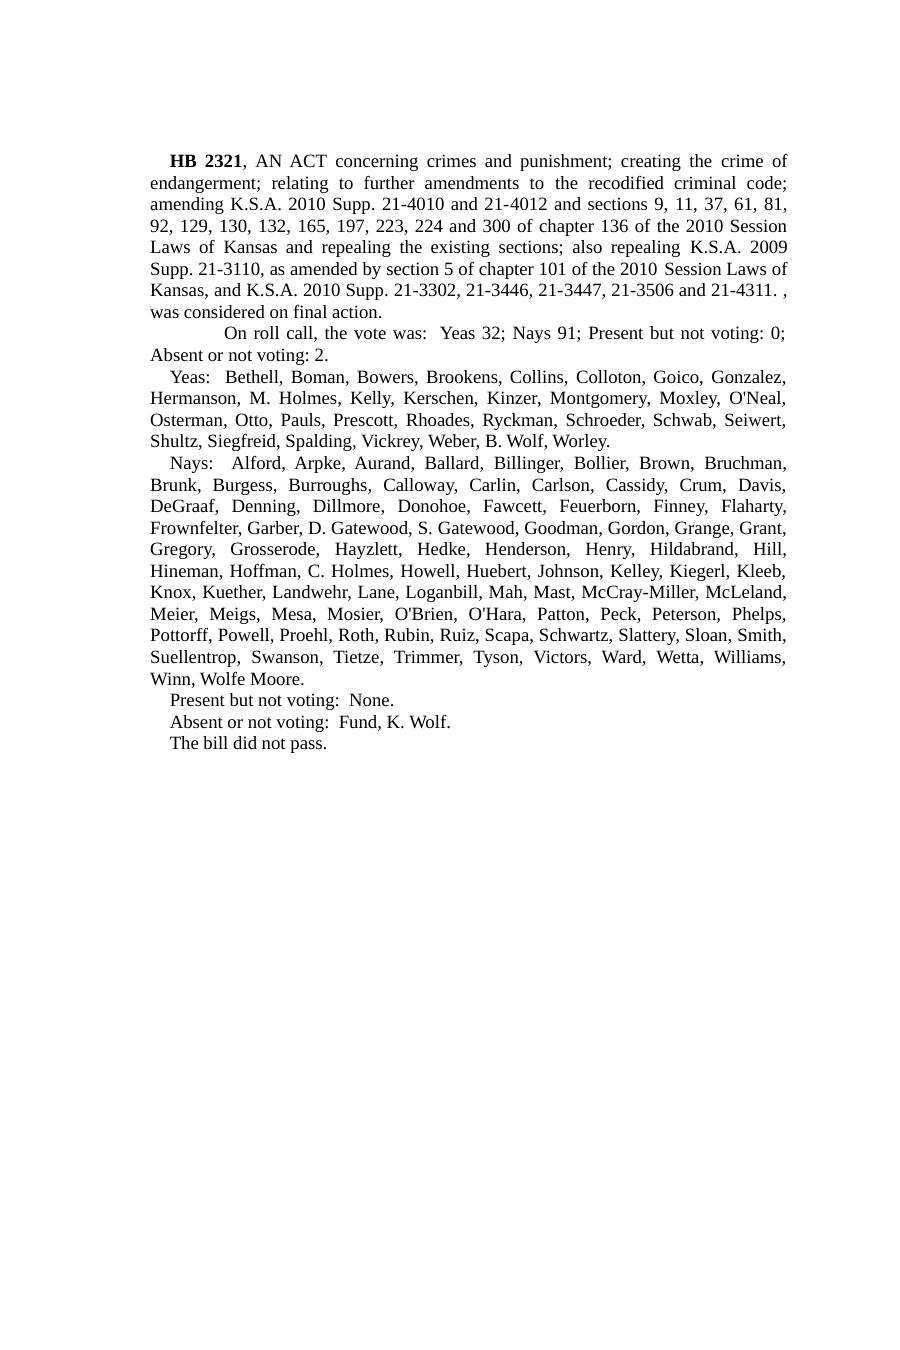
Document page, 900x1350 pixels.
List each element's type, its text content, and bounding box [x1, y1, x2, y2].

text On roll call, the vote was: Yeas 32; Nays 91; Present but not voting: 0; Absent or not voting: 2. [150, 322, 787, 366]
text Yeas: Bethell, Boman, Bowers, Brookens, Collins, Colloton, Goico, Gonzalez, Hermanson, M. Holmes, Kelly, Kerschen, Kinzer, Montgomery, Moxley, O'Neal, Osterman, Otto, Pauls, Prescott, Rhoades, Ryckman, Schroeder, Schwab, Seiwert, Shultz, Siegfreid, Spalding, Vickrey, Weber, B. Wolf, Worley. [150, 366, 787, 452]
text HB 2321, AN ACT concerning crimes and punishment; creating the crime of endangerment; relating to further amendments to the recodified criminal code; amending K.S.A. 2010 Supp. 21-4010 and 21-4012 and sections 9, 11, 37, 61, 81, 92, 129, 130, 132, 165, 197, 223, 224 and 300 of chapter 136 of the 2010 Session Laws of Kansas and repealing the existing sections; also repealing K.S.A. 2009 Supp. 21-3110, as amended by section 5 of chapter 101 of the 2010 Session Laws of Kansas, and K.S.A. 2010 Supp. 21-3302, 21-3446, 21-3447, 21-3506 and 21-4311. , was considered on final action. [150, 150, 787, 322]
text Nays: Alford, Arpke, Aurand, Ballard, Billinger, Bollier, Brown, Bruchman, Brunk, Burgess, Burroughs, Calloway, Carlin, Carlson, Cassidy, Crum, Davis, DeGraaf, Denning, Dillmore, Donohoe, Fawcett, Feuerborn, Finney, Flaharty, Frownfelter, Garber, D. Gatewood, S. Gatewood, Goodman, Gordon, Grange, Grant, Gregory, Grosserode, Hayzlett, Hedke, Henderson, Henry, Hildabrand, Hill, Hineman, Hoffman, C. Holmes, Howell, Huebert, Johnson, Kelley, Kiegerl, Kleeb, Knox, Kuether, Landwehr, Lane, Loganbill, Mah, Mast, McCray-Miller, McLeland, Meier, Meigs, Mesa, Mosier, O'Brien, O'Hara, Patton, Peck, Peterson, Phelps, Pottorff, Powell, Proehl, Roth, Rubin, Ruiz, Scapa, Schwartz, Slattery, Sloan, Smith, Suellentrop, Swanson, Tietze, Trimmer, Tyson, Victors, Ward, Wetta, Williams, Winn, Wolfe Moore. [150, 452, 787, 689]
text Absent or not voting: Fund, K. Wolf. [150, 711, 787, 732]
text Present but not voting: None. [150, 689, 787, 711]
text The bill did not pass. [150, 732, 787, 754]
